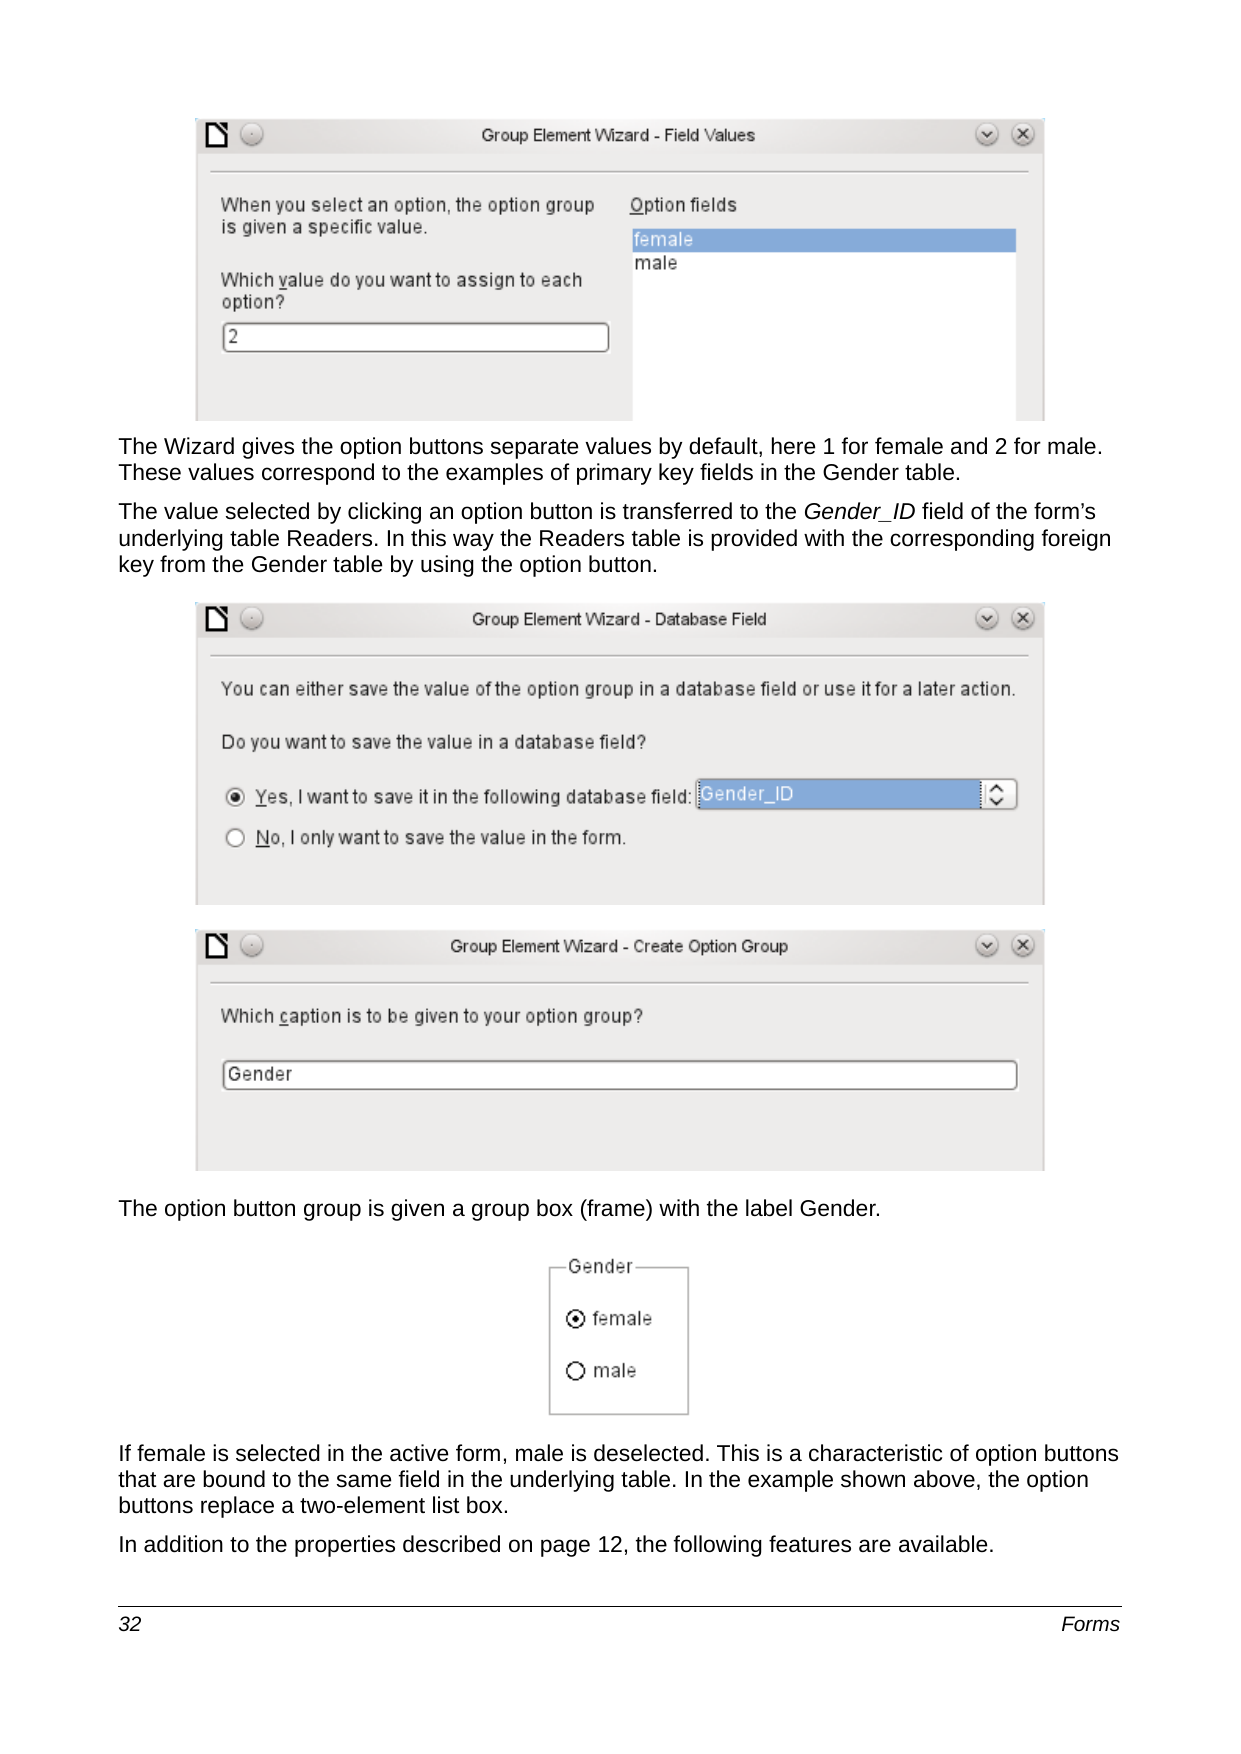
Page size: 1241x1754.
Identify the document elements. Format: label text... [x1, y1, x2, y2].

text The Wizard gives the option buttons separate values by default, here 1 for female and 2 for male. These values correspond to the examples of primary key fields in the Gender table. [118, 433, 1122, 486]
picture [195, 602, 1045, 905]
text In addition to the properties described on page 12, the following features are available. [118, 1531, 1122, 1558]
text If female is selected in the active form, male is deselected. This is a characteristic of option buttons that are bound to the same field in the underlying table. In the example shown above, the option buttons replace a two-element list box. [118, 1440, 1122, 1519]
picture [195, 929, 1045, 1171]
text The option button group is given a group box (frame) with the label Gender. [118, 1195, 1122, 1221]
text The value selected by clicking an option button is transferred to the Gender_ID field of the form’s underlying table Readers. In this way the Readers table is provided with the corresponding foreign key from the Gender table by using the option button. [118, 498, 1122, 577]
picture [535, 1246, 705, 1428]
picture [195, 118, 1045, 421]
